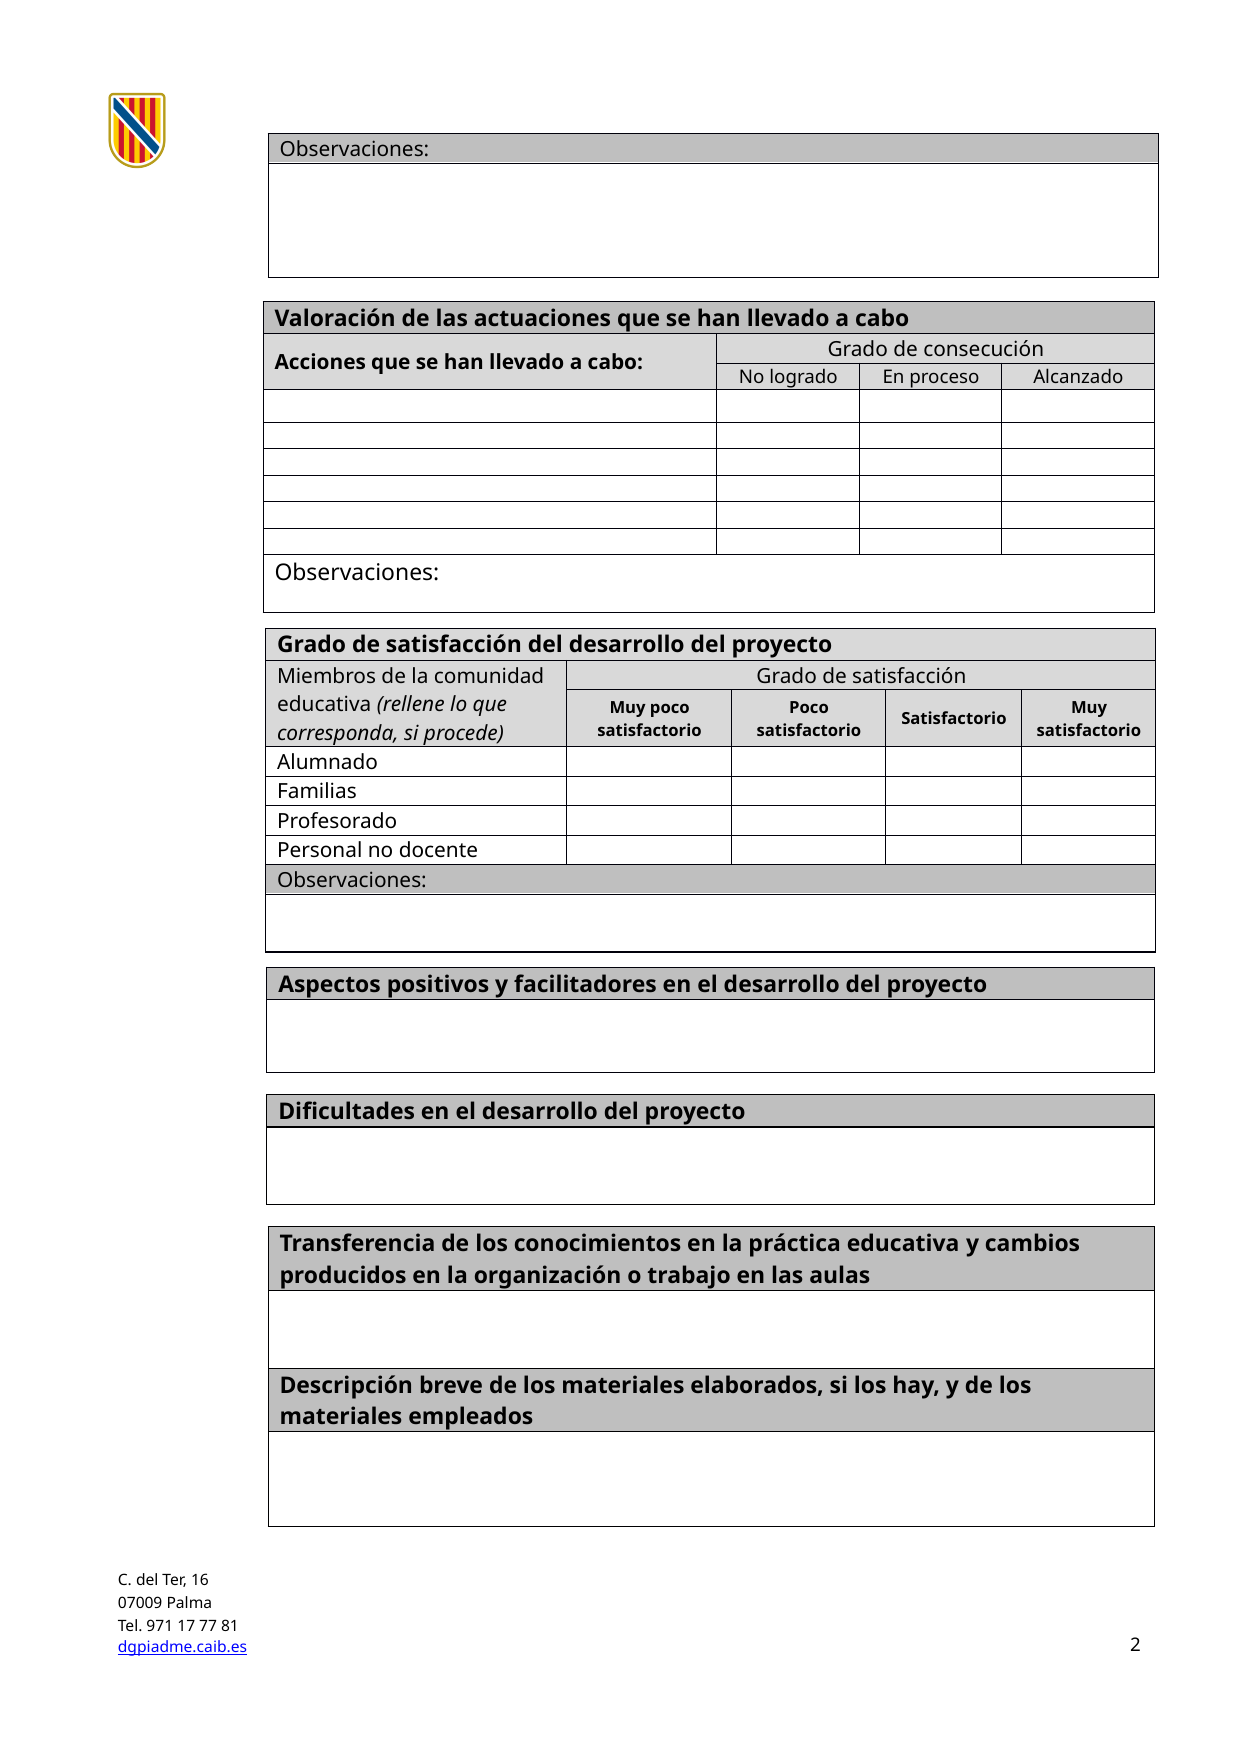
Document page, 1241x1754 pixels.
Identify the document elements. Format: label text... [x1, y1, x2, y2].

table_cell [1002, 502, 1154, 528]
table_cell Poco satisfactorio [732, 690, 885, 746]
table_cell [266, 895, 1155, 951]
table_cell [1002, 529, 1154, 554]
table_cell Acciones que se han llevado a cabo: [264, 334, 716, 389]
table_cell [567, 806, 731, 834]
table_cell [1002, 476, 1154, 501]
table_cell [860, 502, 1001, 528]
table_cell [717, 390, 859, 422]
table_cell [264, 529, 716, 554]
table_cell [1022, 836, 1155, 864]
table_cell [860, 390, 1001, 422]
table_header Aspectos positivos y facilitadores en el desarrollo del proyecto [267, 968, 1154, 999]
table_cell Familias [266, 777, 566, 805]
table_cell Personal no docente [266, 836, 566, 864]
table_cell Alcanzado [1002, 364, 1154, 389]
table_cell [860, 423, 1001, 448]
table_cell [269, 164, 1158, 277]
table_cell [717, 449, 859, 475]
table_cell En proceso [860, 364, 1001, 389]
table_cell [860, 476, 1001, 501]
table_cell [886, 777, 1021, 805]
table_cell [717, 423, 859, 448]
table_cell [886, 747, 1021, 776]
table_cell [567, 747, 731, 776]
table_cell [732, 806, 885, 834]
table_cell [732, 777, 885, 805]
table_cell Muy satisfactorio [1022, 690, 1155, 746]
table_cell [1022, 806, 1155, 834]
table_cell [717, 502, 859, 528]
table_cell [717, 476, 859, 501]
table_cell [732, 836, 885, 864]
table_header Transferencia de los conocimientos en la práctica educativa y cambios producidos en la organización o trabajo en las aulas [269, 1227, 1154, 1290]
table_cell [264, 423, 716, 448]
table_cell [264, 476, 716, 501]
table_cell [1002, 390, 1154, 422]
table_cell Observaciones: [266, 865, 1155, 893]
table_cell Satisfactorio [886, 690, 1021, 746]
table_cell Profesorado [266, 806, 566, 834]
table_cell Muy poco satisfactorio [567, 690, 731, 746]
table_cell [567, 836, 731, 864]
table_header Grado de satisfacción del desarrollo del proyecto [266, 629, 1155, 660]
table_cell No logrado [717, 364, 859, 389]
table_cell [732, 747, 885, 776]
table_header Valoración de las actuaciones que se han llevado a cabo [264, 302, 1154, 333]
table_cell Grado de consecución [717, 334, 1154, 363]
table_cell Observaciones: [264, 555, 1154, 612]
table_cell [264, 449, 716, 475]
table_cell Alumnado [266, 747, 566, 776]
table_cell [264, 390, 716, 422]
table_cell [269, 1432, 1154, 1526]
table_cell [860, 529, 1001, 554]
table_cell Miembros de la comunidad educativa (rellene lo que corresponda, si procede) [266, 661, 566, 746]
table_cell [267, 1128, 1154, 1204]
table_cell [567, 777, 731, 805]
table_cell [267, 1000, 1154, 1072]
table_cell [1002, 423, 1154, 448]
table_cell [717, 529, 859, 554]
table_cell [1022, 747, 1155, 776]
table_header Dificultades en el desarrollo del proyecto [267, 1095, 1154, 1126]
picture [90, 64, 184, 197]
table_cell [1022, 777, 1155, 805]
table_cell [1002, 449, 1154, 475]
table_cell [264, 502, 716, 528]
table_cell [886, 836, 1021, 864]
table_cell Descripción breve de los materiales elaborados, si los hay, y de los materiales empleados [269, 1369, 1154, 1431]
table_cell [886, 806, 1021, 834]
table_cell [860, 449, 1001, 475]
table_cell Grado de satisfacción [567, 661, 1155, 689]
table_cell [269, 1291, 1154, 1367]
table_cell Observaciones: [269, 134, 1158, 162]
